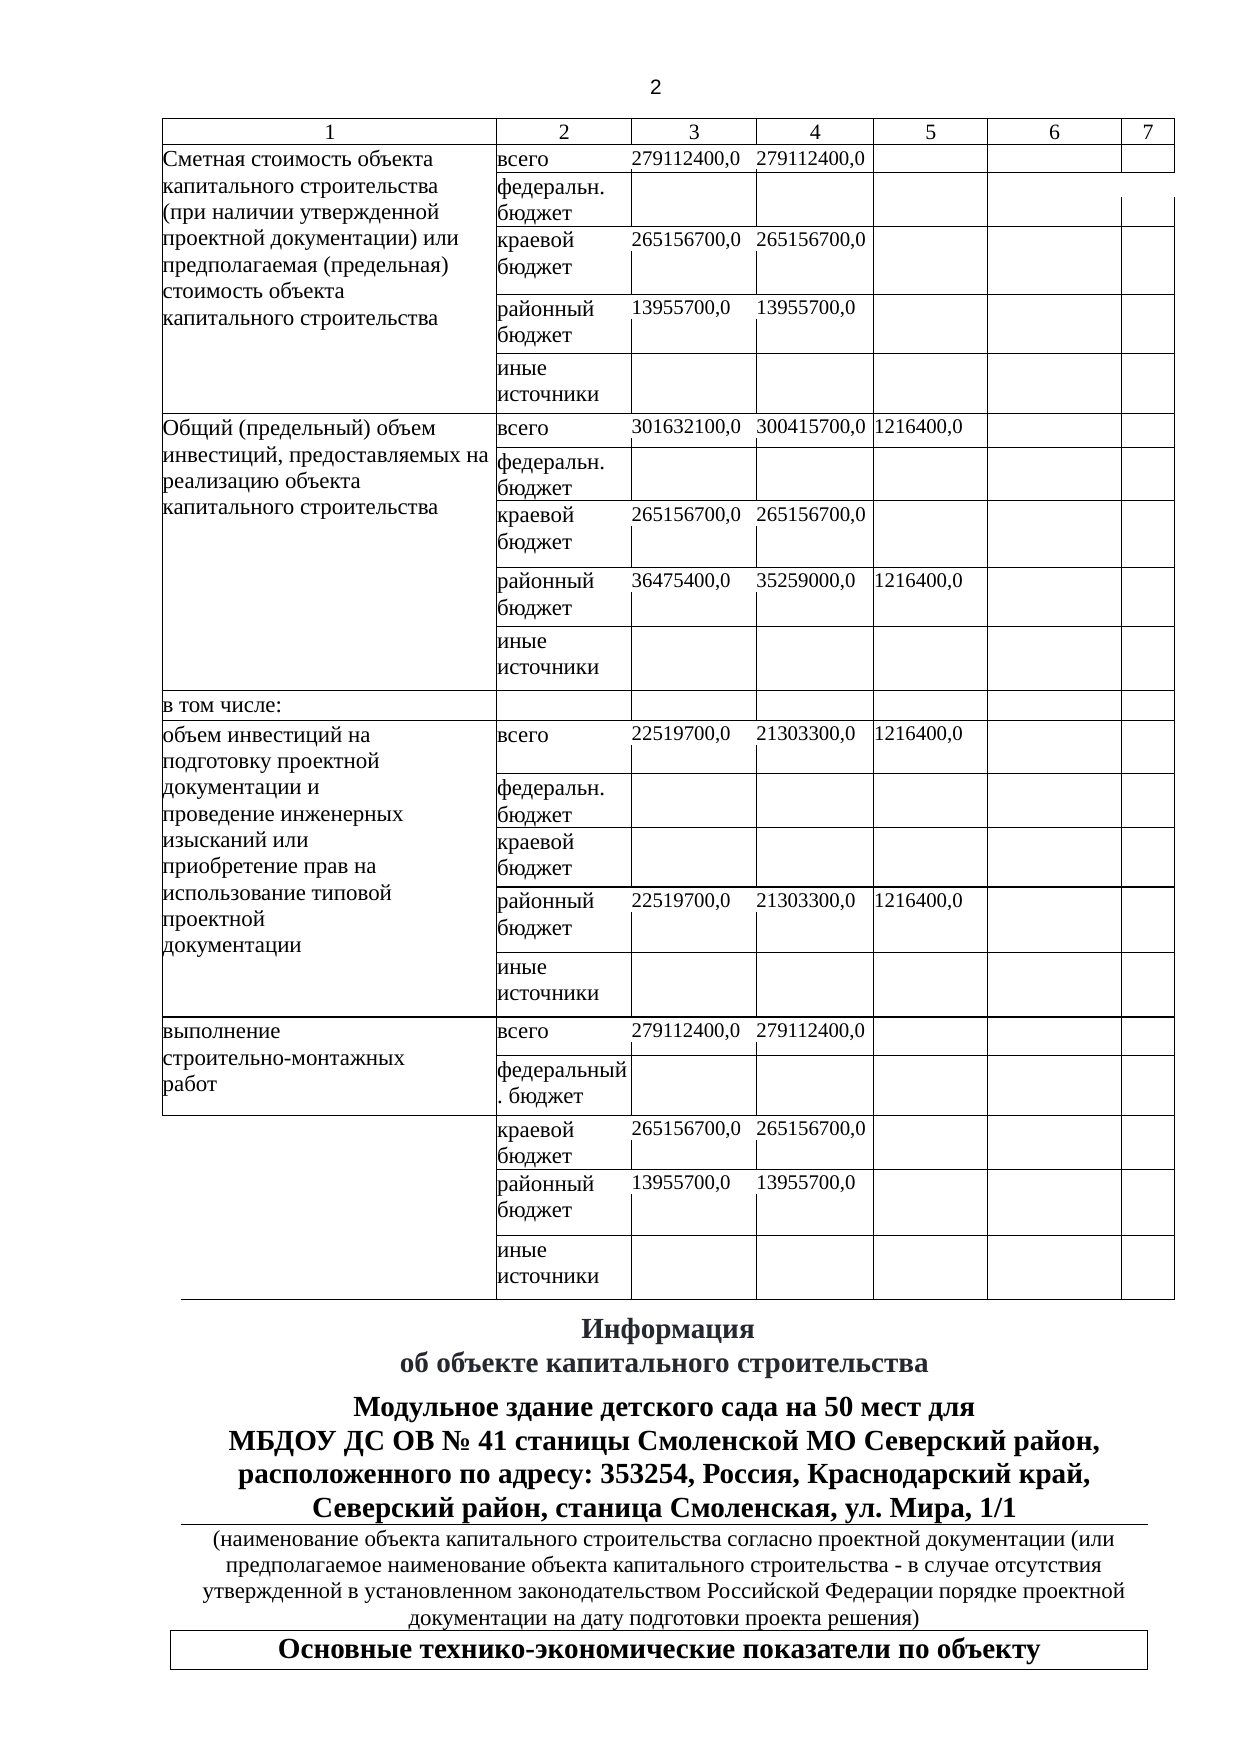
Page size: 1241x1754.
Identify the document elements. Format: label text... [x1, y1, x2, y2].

table_cell [632, 828, 756, 886]
table_cell [874, 145, 987, 172]
table_cell [632, 354, 756, 413]
table_cell [988, 414, 1121, 447]
table_cell [757, 627, 873, 690]
table_cell [988, 888, 1121, 952]
table_cell [1122, 1116, 1174, 1169]
table_cell [1122, 1170, 1174, 1235]
table_cell федеральн. бюджет [497, 774, 631, 827]
table_cell [1148, 1300, 1174, 1389]
table_cell [632, 1236, 756, 1299]
table_cell 279112400,0 [632, 145, 756, 172]
table_cell иные источники [497, 354, 631, 413]
table_cell 265156700,0 [757, 501, 873, 567]
table_cell Информация об объекте капитального строительства [181, 1300, 1148, 1389]
table_cell [988, 1056, 1121, 1115]
table_cell [757, 953, 873, 1016]
table_cell 6 [988, 119, 1121, 144]
table_cell [1122, 414, 1174, 447]
table_cell 21303300,0 [757, 721, 873, 773]
table_cell Основные технико-экономические показатели по объекту [171, 1631, 1147, 1669]
table_cell [988, 501, 1121, 567]
table_cell 4 [757, 119, 873, 144]
table_cell [757, 173, 873, 226]
table_cell 1 [163, 119, 496, 144]
table_cell [171, 1299, 181, 1389]
table_cell [988, 1170, 1121, 1235]
table_cell 13955700,0 [632, 1170, 756, 1235]
table_cell [1122, 828, 1174, 886]
table_cell в том числе: [163, 691, 496, 719]
table_cell [632, 1056, 756, 1115]
table_cell [757, 1236, 873, 1299]
table_cell [874, 691, 987, 719]
table_cell [1122, 295, 1174, 353]
table_cell [988, 354, 1121, 413]
table_cell краевой бюджет [497, 227, 631, 293]
table_cell [757, 691, 873, 719]
table_cell 301632100,0 [632, 414, 756, 447]
table_cell [1122, 227, 1174, 293]
table_cell федеральный. бюджет [497, 1056, 631, 1115]
table_cell [988, 1236, 1121, 1299]
table_cell [988, 568, 1121, 626]
table_cell 36475400,0 [632, 568, 756, 626]
table_cell [1148, 1630, 1174, 1669]
table_cell [632, 173, 756, 226]
table_cell иные источники [497, 627, 631, 690]
table_cell 22519700,0 [632, 721, 756, 773]
table_cell [757, 774, 873, 827]
table_cell [988, 627, 1121, 690]
table_cell [874, 1056, 987, 1115]
table_cell 265156700,0 [632, 501, 756, 567]
table_cell федеральн. бюджет [497, 173, 631, 226]
table_cell объем инвестиций на подготовку проектной документации и проведение инженерных изысканий или приобретение прав на использование типовой проектной документации [163, 721, 496, 1016]
table_cell [497, 691, 631, 719]
table_cell краевой бюджет [497, 828, 631, 886]
table_cell 265156700,0 [757, 1116, 873, 1169]
table_cell [1122, 1056, 1174, 1115]
table_cell 300415700,0 [757, 414, 873, 447]
table_cell [632, 953, 756, 1016]
table_cell [988, 691, 1121, 719]
table_cell [1148, 1390, 1174, 1524]
table_cell краевой бюджет [497, 1116, 631, 1169]
table_cell [874, 953, 987, 1016]
table_cell [874, 227, 987, 293]
table_cell [874, 501, 987, 567]
table_cell [1122, 1018, 1174, 1055]
table_cell 13955700,0 [632, 295, 756, 353]
table_cell 1216400,0 [874, 568, 987, 626]
table_cell всего [497, 1018, 631, 1055]
table_cell [988, 448, 1121, 500]
table_cell [632, 774, 756, 827]
table_cell районный бюджет [497, 295, 631, 353]
table_cell [1148, 1524, 1174, 1630]
table_cell [632, 448, 756, 500]
table_cell выполнение строительно-монтажных работ [163, 1018, 496, 1115]
table_cell 2 [497, 119, 631, 144]
table_cell районный бюджет [497, 568, 631, 626]
table_cell [988, 227, 1121, 293]
table_cell [1122, 501, 1174, 567]
table_cell 279112400,0 [757, 145, 873, 172]
table_cell [874, 1236, 987, 1299]
table_cell [874, 627, 987, 690]
table_cell [757, 1056, 873, 1115]
table_cell 265156700,0 [757, 227, 873, 293]
table_cell всего [497, 145, 631, 172]
table_cell (наименование объекта капитального строительства согласно проектной документации (или предполагаемое наименование объекта капитального строительства - в случае отсутствия утвержденной в установленном законодательством Российской Федерации порядке проектной документации на дату подготовки проекта решения) [181, 1525, 1148, 1630]
table_cell [1122, 691, 1174, 719]
table_cell [874, 354, 987, 413]
table_cell [988, 295, 1121, 353]
table_cell [988, 828, 1121, 886]
table_cell всего [497, 721, 631, 773]
table_cell Сметная стоимость объекта капитального строительства (при наличии утвержденной проектной документации) или предполагаемая (предельная) стоимость объекта капитального строительства [163, 145, 496, 413]
table_cell Модульное здание детского сада на 50 мест для МБДОУ ДС ОВ № 41 станицы Смоленской МО Северский район, расположенного по адресу: 353254, Россия, Краснодарский край, Северский район, станица Смоленская, ул. Мира, 1/1 [181, 1390, 1148, 1524]
table_cell [757, 448, 873, 500]
table_cell 1216400,0 [874, 414, 987, 447]
table_cell [1122, 448, 1174, 500]
table_cell всего [497, 414, 631, 447]
table_cell [988, 774, 1121, 827]
table_cell [988, 721, 1121, 773]
table_cell [1122, 145, 1174, 172]
table_cell 265156700,0 [632, 227, 756, 293]
table_cell [874, 774, 987, 827]
table_cell 13955700,0 [757, 1170, 873, 1235]
table_cell 279112400,0 [757, 1018, 873, 1055]
table_cell [874, 1116, 987, 1169]
table_cell [632, 691, 756, 719]
table_cell 5 [874, 119, 987, 144]
table_cell [874, 448, 987, 500]
table_cell [1122, 627, 1174, 690]
table_cell [988, 953, 1121, 1016]
table_cell 279112400,0 [632, 1018, 756, 1055]
table_cell иные источники [497, 953, 631, 1016]
table_cell [757, 354, 873, 413]
table_cell [171, 1524, 181, 1630]
table_cell 22519700,0 [632, 888, 756, 952]
table_cell [874, 828, 987, 886]
table_cell [171, 1390, 181, 1524]
table_cell [874, 1018, 987, 1055]
table_cell [1122, 774, 1174, 827]
table_cell [1122, 888, 1174, 952]
table_cell [874, 173, 987, 226]
table_cell 21303300,0 [757, 888, 873, 952]
table_cell районный бюджет [497, 1170, 631, 1235]
table_cell [163, 1524, 171, 1630]
table_cell 7 [1122, 119, 1174, 144]
table_cell Общий (предельный) объем инвестиций, предоставляемых на реализацию объекта капитального строительства [163, 414, 496, 690]
table_cell [1122, 173, 1174, 226]
table_cell [757, 828, 873, 886]
table_cell федеральн. бюджет [497, 448, 631, 500]
table_cell [988, 1116, 1121, 1169]
table_cell [988, 145, 1121, 172]
table_cell 1216400,0 [874, 888, 987, 952]
table_cell [1122, 354, 1174, 413]
table_cell [163, 1630, 170, 1669]
table_cell [1122, 1236, 1174, 1299]
table_cell краевой бюджет [497, 501, 631, 567]
table_cell 1216400,0 [874, 721, 987, 773]
table_cell [1122, 721, 1174, 773]
table_cell [1122, 568, 1174, 626]
table_cell [874, 295, 987, 353]
table_cell 265156700,0 [632, 1116, 756, 1169]
table_cell 3 [632, 119, 756, 144]
table_cell [874, 1170, 987, 1235]
table_cell [988, 1018, 1121, 1055]
table_cell иные источники [497, 1236, 631, 1299]
table_cell районный бюджет [497, 888, 631, 952]
table_cell [163, 1390, 171, 1524]
table_cell [163, 1299, 171, 1389]
table_cell [988, 173, 1121, 226]
table_cell [1122, 953, 1174, 1016]
table_cell [632, 627, 756, 690]
table_cell 35259000,0 [757, 568, 873, 626]
table_cell 13955700,0 [757, 295, 873, 353]
